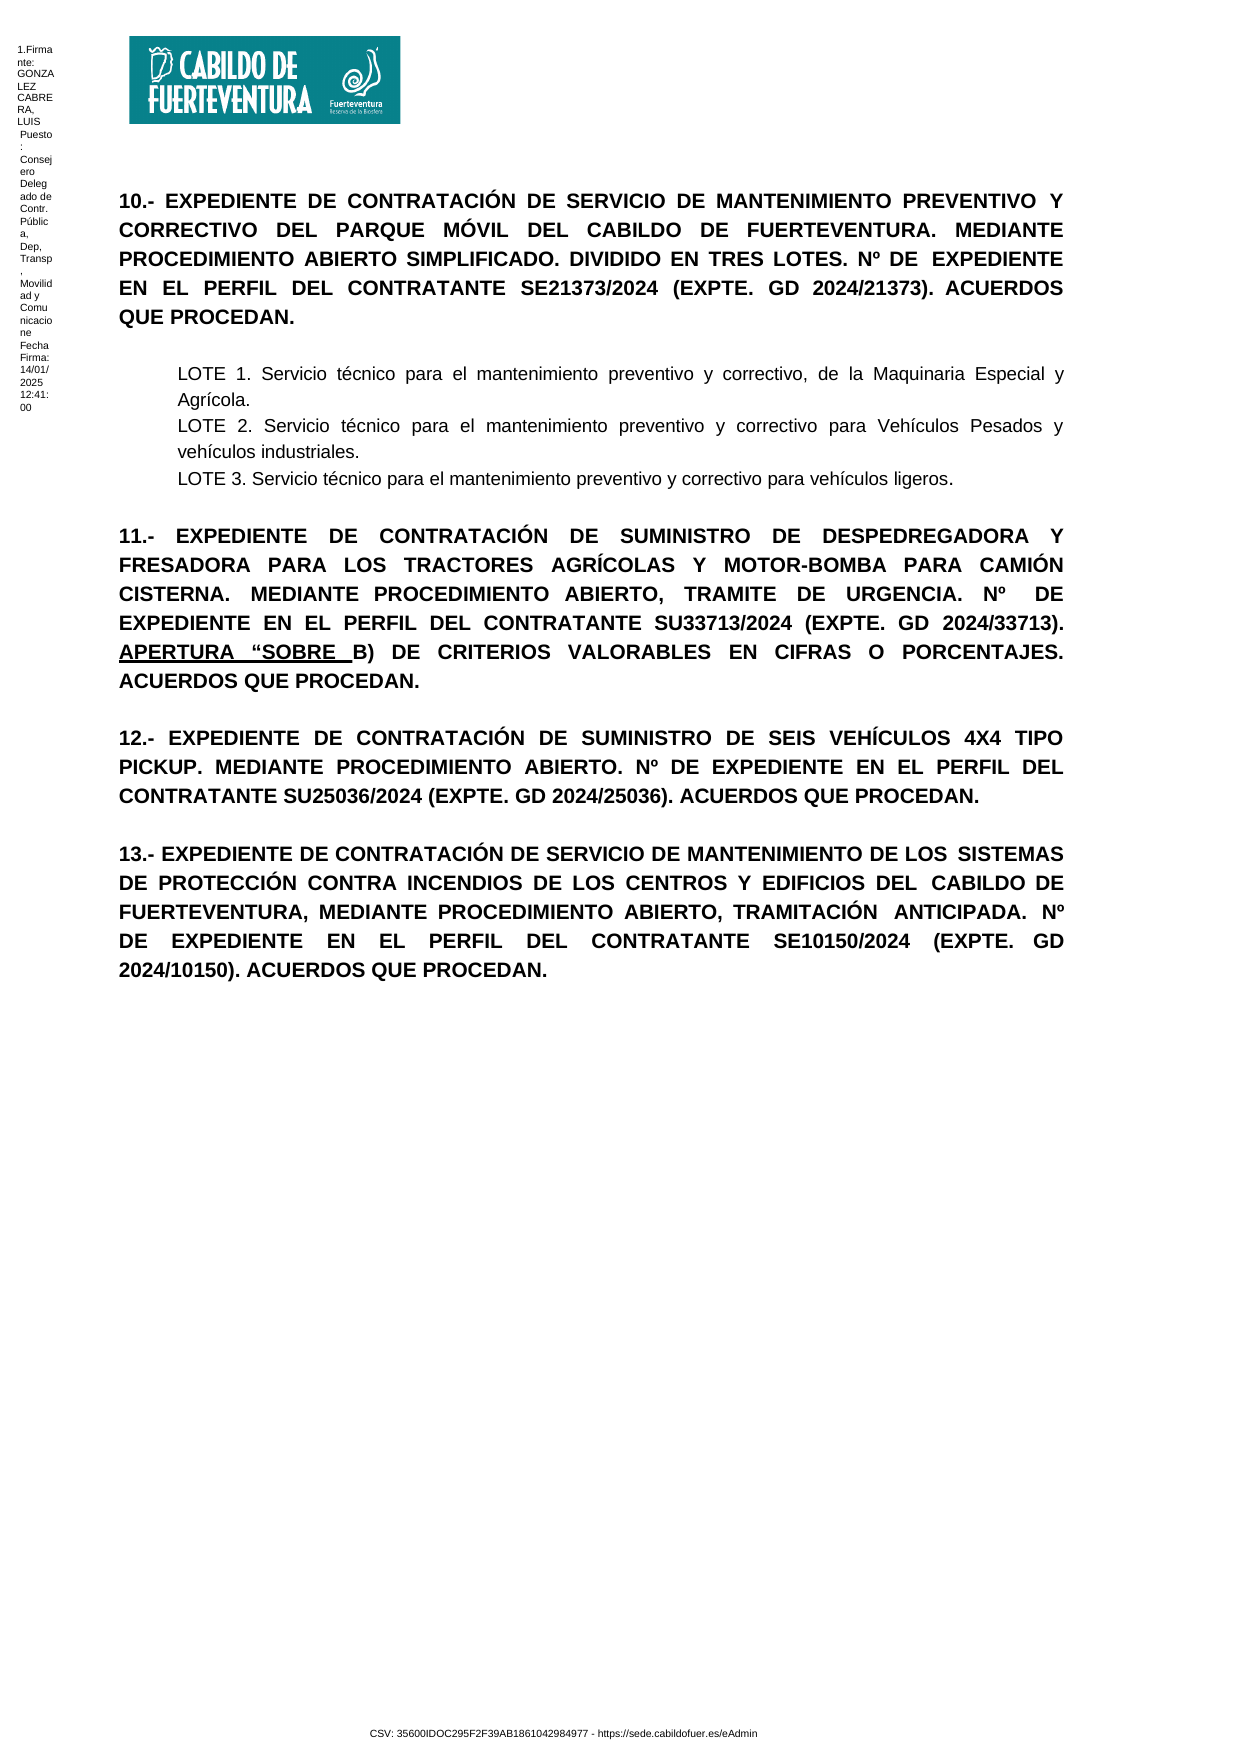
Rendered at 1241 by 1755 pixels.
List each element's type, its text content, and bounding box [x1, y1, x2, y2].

text Puesto: Consejero Delegado de Contr. Pública, Dep, Transp, Movilidad y Comunicacione Fecha Firma: 14/01/2025 12:41:00 [20, 128, 53, 413]
text LOTE 1. Servicio técnico para el mantenimiento preventivo y correctivo, de la Maquinaria Especial y Agrícola. [177, 363, 1064, 411]
text 11.- EXPEDIENTE DE CONTRATACIÓN DE SUMINISTRO DE DESPEDREGADORA Y FRESADORA PARA LOS TRACTORES AGRÍCOLAS Y MOTOR-BOMBA PARA CAMIÓN CISTERNA. MEDIANTE PROCEDIMIENTO ABIERTO, TRAMITE DE URGENCIA. Nº DE EXPEDIENTE EN EL PERFIL DEL CONTRATANTE SU33713/2024 (EXPTE. GD 2024/33713). APERTURA “SOBRE B) DE CRITERIOS VALORABLES EN CIFRAS O PORCENTAJES. ACUERDOS QUE PROCEDAN. [119, 524, 1064, 692]
text 13.- EXPEDIENTE DE CONTRATACIÓN DE SERVICIO DE MANTENIMIENTO DE LOS SISTEMAS DE PROTECCIÓN CONTRA INCENDIOS DE LOS CENTROS Y EDIFICIOS DEL CABILDO DE FUERTEVENTURA, MEDIANTE PROCEDIMIENTO ABIERTO, TRAMITACIÓN ANTICIPADA. Nº DE EXPEDIENTE EN EL PERFIL DEL CONTRATANTE SE10150/2024 (EXPTE. GD 2024/10150). ACUERDOS QUE PROCEDAN. [119, 842, 1064, 981]
text 10.- EXPEDIENTE DE CONTRATACIÓN DE SERVICIO DE MANTENIMIENTO PREVENTIVO Y CORRECTIVO DEL PARQUE MÓVIL DEL CABILDO DE FUERTEVENTURA. MEDIANTE PROCEDIMIENTO ABIERTO SIMPLIFICADO. DIVIDIDO EN TRES LOTES. Nº DE EXPEDIENTE EN EL PERFIL DEL CONTRATANTE SE21373/2024 (EXPTE. GD 2024/21373). ACUERDOS QUE PROCEDAN. [119, 189, 1064, 329]
text 1.Firmante: GONZALEZ CABRERA, LUIS [17, 44, 54, 128]
text 12.- EXPEDIENTE DE CONTRATACIÓN DE SUMINISTRO DE SEIS VEHÍCULOS 4X4 TIPO PICKUP. MEDIANTE PROCEDIMIENTO ABIERTO. Nº DE EXPEDIENTE EN EL PERFIL DEL CONTRATANTE SU25036/2024 (EXPTE. GD 2024/25036). ACUERDOS QUE PROCEDAN. [119, 726, 1064, 808]
text LOTE 3. Servicio técnico para el mantenimiento preventivo y correctivo para vehículos ligeros. [177, 467, 1241, 490]
text LOTE 2. Servicio técnico para el mantenimiento preventivo y correctivo para Vehículos Pesados y vehículos industriales. [177, 415, 1064, 462]
